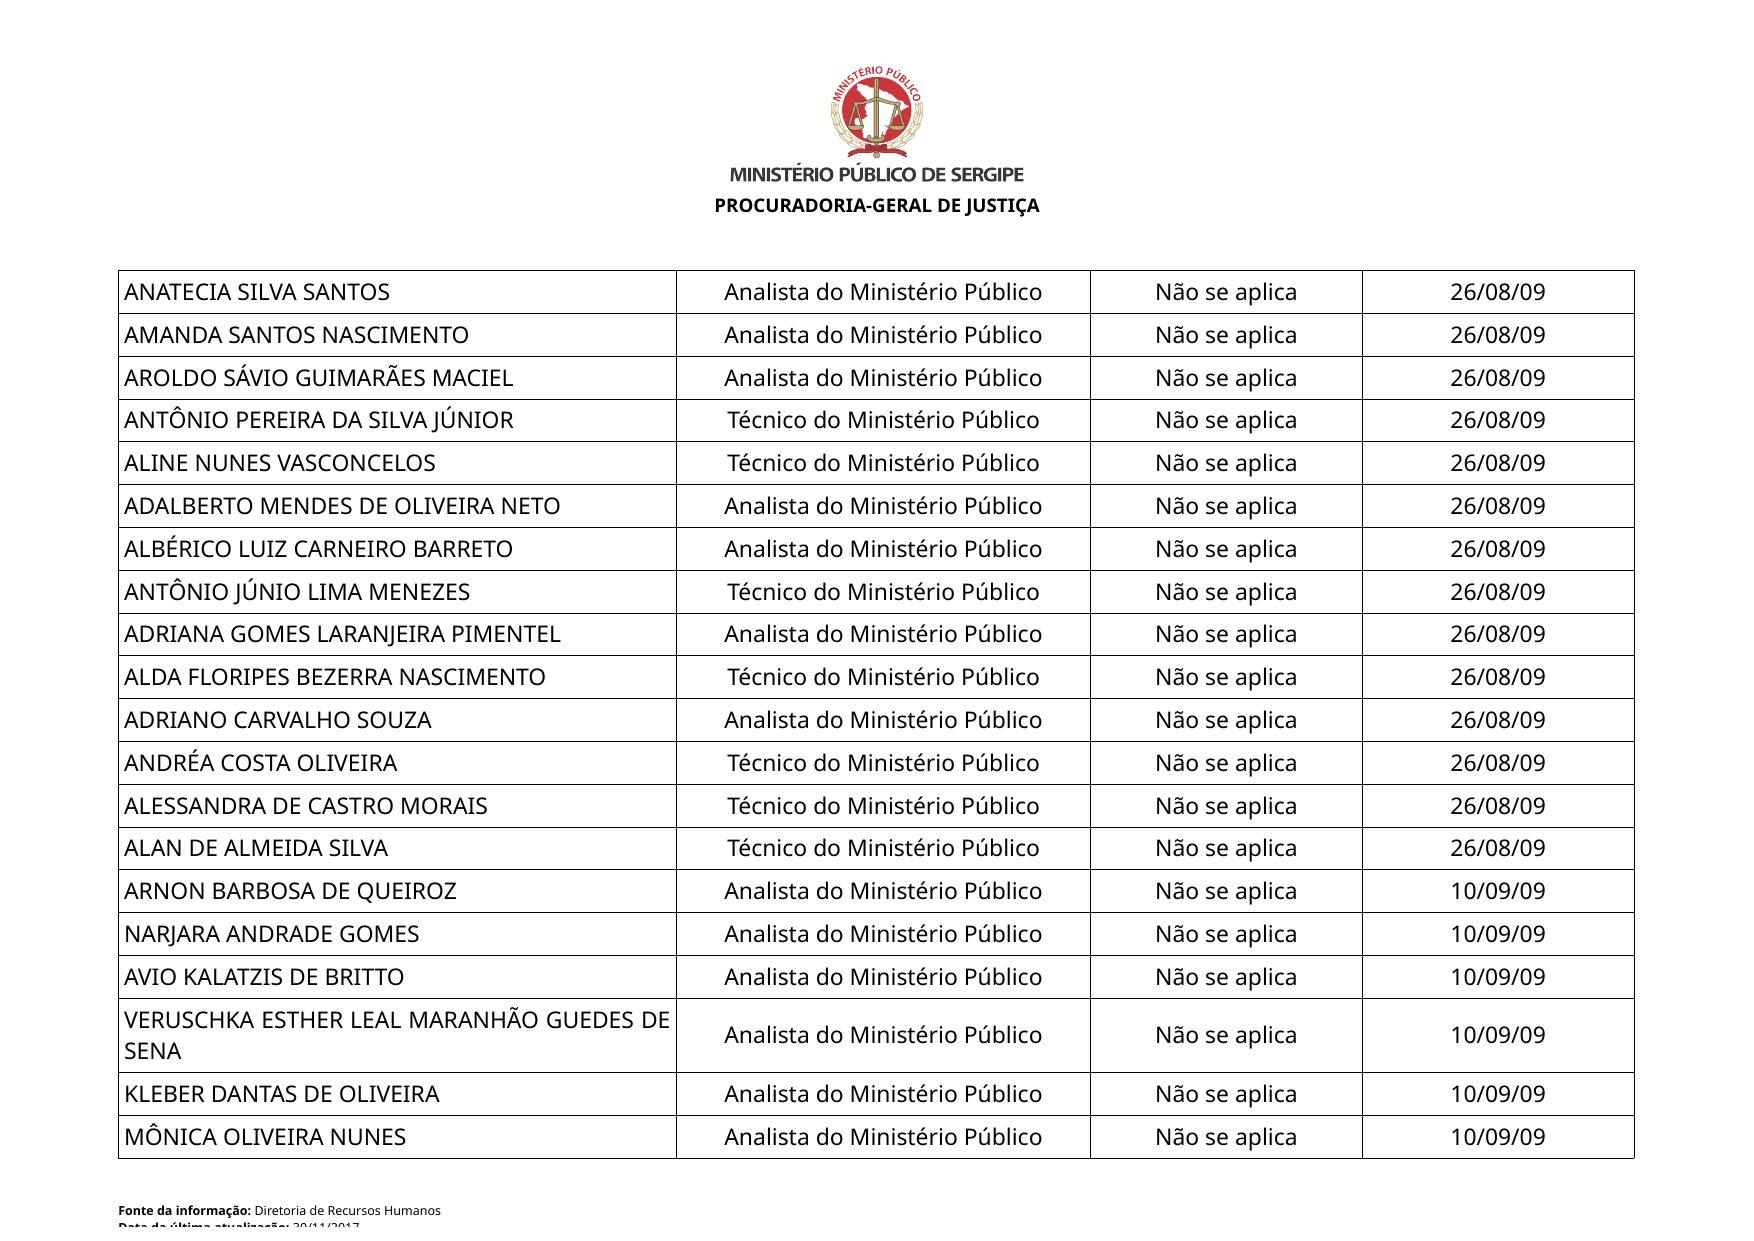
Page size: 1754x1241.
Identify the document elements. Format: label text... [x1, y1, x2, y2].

table_cell ANDRÉA COSTA OLIVEIRA [119, 742, 676, 784]
table_cell Analista do Ministério Público [677, 1116, 1090, 1157]
table_cell VERUSCHKA ESTHER LEAL MARANHÃO GUEDES DE SENA [119, 999, 676, 1072]
table_cell Analista do Ministério Público [677, 913, 1090, 955]
table_cell ARNON BARBOSA DE QUEIROZ [119, 870, 676, 912]
table_cell 26/08/09 [1363, 699, 1634, 741]
table_cell ALAN DE ALMEIDA SILVA [119, 828, 676, 869]
table_cell Não se aplica [1091, 571, 1362, 612]
table_cell Técnico do Ministério Público [677, 442, 1090, 484]
table_cell ALINE NUNES VASCONCELOS [119, 442, 676, 484]
table_cell Não se aplica [1091, 442, 1362, 484]
table_cell Técnico do Ministério Público [677, 742, 1090, 784]
table_cell ANATECIA SILVA SANTOS [119, 271, 676, 313]
table_cell 10/09/09 [1363, 1116, 1634, 1157]
table_cell Não se aplica [1091, 1116, 1362, 1157]
table_cell 26/08/09 [1363, 785, 1634, 827]
table_cell MÔNICA OLIVEIRA NUNES [119, 1116, 676, 1157]
table_cell AMANDA SANTOS NASCIMENTO [119, 314, 676, 356]
table_cell 26/08/09 [1363, 314, 1634, 356]
table_cell Não se aplica [1091, 656, 1362, 698]
table_cell AROLDO SÁVIO GUIMARÃES MACIEL [119, 357, 676, 398]
table_cell Não se aplica [1091, 400, 1362, 441]
table_cell 26/08/09 [1363, 442, 1634, 484]
table_cell Analista do Ministério Público [677, 528, 1090, 570]
table_cell Técnico do Ministério Público [677, 571, 1090, 612]
table_cell 26/08/09 [1363, 742, 1634, 784]
table_cell Analista do Ministério Público [677, 956, 1090, 998]
table_cell Analista do Ministério Público [677, 870, 1090, 912]
table_cell Técnico do Ministério Público [677, 785, 1090, 827]
table_cell Não se aplica [1091, 614, 1362, 655]
table_cell Analista do Ministério Público [677, 1073, 1090, 1115]
table_cell Analista do Ministério Público [677, 357, 1090, 398]
table_cell Não se aplica [1091, 485, 1362, 527]
table_cell Não se aplica [1091, 870, 1362, 912]
table_cell Não se aplica [1091, 1073, 1362, 1115]
table_cell 26/08/09 [1363, 528, 1634, 570]
table_cell ALESSANDRA DE CASTRO MORAIS [119, 785, 676, 827]
table_cell 26/08/09 [1363, 828, 1634, 869]
table_cell 10/09/09 [1363, 999, 1634, 1072]
table_cell 26/08/09 [1363, 614, 1634, 655]
table_cell ADRIANA GOMES LARANJEIRA PIMENTEL [119, 614, 676, 655]
table_cell 26/08/09 [1363, 357, 1634, 398]
table_cell 10/09/09 [1363, 1073, 1634, 1115]
table_cell 10/09/09 [1363, 913, 1634, 955]
table_cell Não se aplica [1091, 699, 1362, 741]
table_cell Não se aplica [1091, 742, 1362, 784]
table_cell Técnico do Ministério Público [677, 656, 1090, 698]
table_cell Não se aplica [1091, 828, 1362, 869]
picture [730, 66, 1024, 185]
table_cell Não se aplica [1091, 271, 1362, 313]
table_cell Não se aplica [1091, 314, 1362, 356]
table_cell Analista do Ministério Público [677, 999, 1090, 1072]
table_cell ANTÔNIO PEREIRA DA SILVA JÚNIOR [119, 400, 676, 441]
table_cell 10/09/09 [1363, 870, 1634, 912]
table_cell Não se aplica [1091, 956, 1362, 998]
table_cell 10/09/09 [1363, 956, 1634, 998]
table_cell 26/08/09 [1363, 656, 1634, 698]
table_cell ALDA FLORIPES BEZERRA NASCIMENTO [119, 656, 676, 698]
table_cell Técnico do Ministério Público [677, 400, 1090, 441]
table_cell ADRIANO CARVALHO SOUZA [119, 699, 676, 741]
table_cell Analista do Ministério Público [677, 485, 1090, 527]
table_cell Não se aplica [1091, 913, 1362, 955]
table_cell KLEBER DANTAS DE OLIVEIRA [119, 1073, 676, 1115]
table_cell Não se aplica [1091, 785, 1362, 827]
table_cell Não se aplica [1091, 528, 1362, 570]
table_cell Analista do Ministério Público [677, 614, 1090, 655]
table_cell ALBÉRICO LUIZ CARNEIRO BARRETO [119, 528, 676, 570]
table_cell ADALBERTO MENDES DE OLIVEIRA NETO [119, 485, 676, 527]
table_cell Analista do Ministério Público [677, 314, 1090, 356]
table_cell Técnico do Ministério Público [677, 828, 1090, 869]
table_cell ANTÔNIO JÚNIO LIMA MENEZES [119, 571, 676, 612]
table_cell 26/08/09 [1363, 400, 1634, 441]
table_cell NARJARA ANDRADE GOMES [119, 913, 676, 955]
table_cell Não se aplica [1091, 357, 1362, 398]
table_cell Não se aplica [1091, 999, 1362, 1072]
table_cell Analista do Ministério Público [677, 699, 1090, 741]
table_cell 26/08/09 [1363, 571, 1634, 612]
table_cell 26/08/09 [1363, 485, 1634, 527]
table_cell Analista do Ministério Público [677, 271, 1090, 313]
table_cell 26/08/09 [1363, 271, 1634, 313]
table_cell AVIO KALATZIS DE BRITTO [119, 956, 676, 998]
